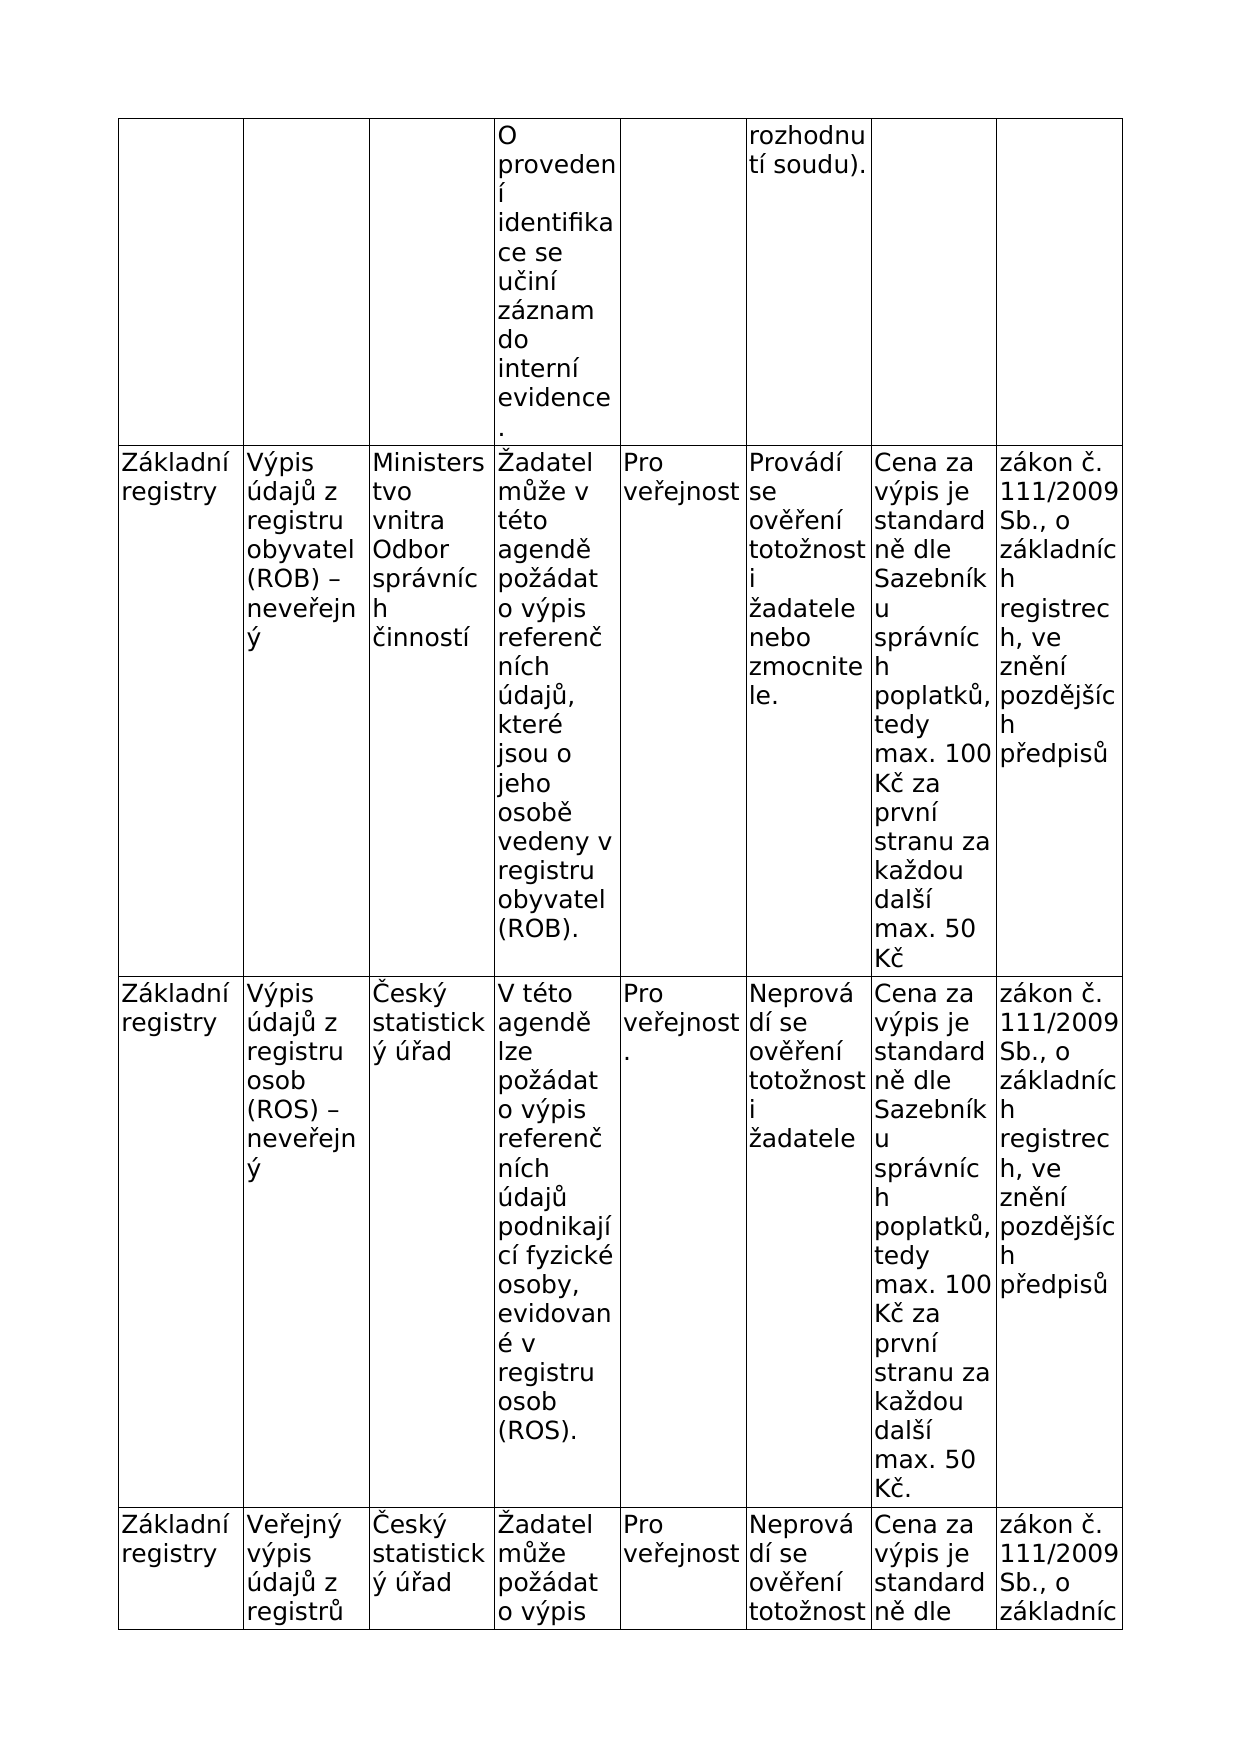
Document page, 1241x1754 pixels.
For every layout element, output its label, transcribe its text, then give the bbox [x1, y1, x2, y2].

table_cell Výpis údajů z registru obyvatel (ROB) – neveřejný [244, 446, 369, 976]
table_cell Výpis údajů z registru osob (ROS) – neveřejný [244, 977, 369, 1507]
table_cell zákon č. 111/2009 Sb., o základníc [997, 1508, 1122, 1629]
table_cell Pro veřejnost. [621, 977, 746, 1507]
table_cell Žadatel může v této agendě požádat o výpis referenčních údajů, které jsou o jeho osobě vedeny v registru obyvatel (ROB). [495, 446, 620, 976]
table_cell Základní registry [119, 1508, 243, 1629]
table_cell Český statistický úřad [370, 1508, 494, 1629]
table_cell [621, 119, 746, 445]
table_cell Provádí se ověření totožnosti žadatele nebo zmocnitele. [747, 446, 871, 976]
table_cell Cena za výpis je standardně dle Sazebníku správních poplatků, tedy max. 100 Kč za první stranu za každou další max. 50 Kč [872, 446, 996, 976]
table_cell rozhodnutí soudu). [747, 119, 871, 445]
table_cell Cena za výpis je standardně dle [872, 1508, 996, 1629]
table_cell Pro veřejnost [621, 446, 746, 976]
table_cell [244, 119, 369, 445]
table_cell zákon č. 111/2009 Sb., o základních registrech, ve znění pozdějších předpisů [997, 977, 1122, 1507]
table_cell [370, 119, 494, 445]
table_cell Český statistický úřad [370, 977, 494, 1507]
table_cell [872, 119, 996, 445]
table_cell [997, 119, 1122, 445]
table_cell Ministerstvo vnitra Odbor správních činností [370, 446, 494, 976]
table_cell Cena za výpis je standardně dle Sazebníku správních poplatků, tedy max. 100 Kč za první stranu za každou další max. 50 Kč. [872, 977, 996, 1507]
table_cell Neprovádí se ověření totožnosti žadatele [747, 977, 871, 1507]
table_cell O provedení identifikace se učiní záznam do interní evidence. [495, 119, 620, 445]
table_cell V této agendě lze požádat o výpis referenčních údajů podnikající fyzické osoby, evidované v registru osob (ROS). [495, 977, 620, 1507]
table_cell Neprovádí se ověření totožnost [747, 1508, 871, 1629]
table_cell Žadatel může požádat o výpis [495, 1508, 620, 1629]
table_cell Pro veřejnost [621, 1508, 746, 1629]
table_cell Základní registry [119, 446, 243, 976]
table_cell zákon č. 111/2009 Sb., o základních registrech, ve znění pozdějších předpisů [997, 446, 1122, 976]
table_cell Veřejný výpis údajů z registrů [244, 1508, 369, 1629]
table_cell Základní registry [119, 977, 243, 1507]
table_cell [119, 119, 243, 445]
